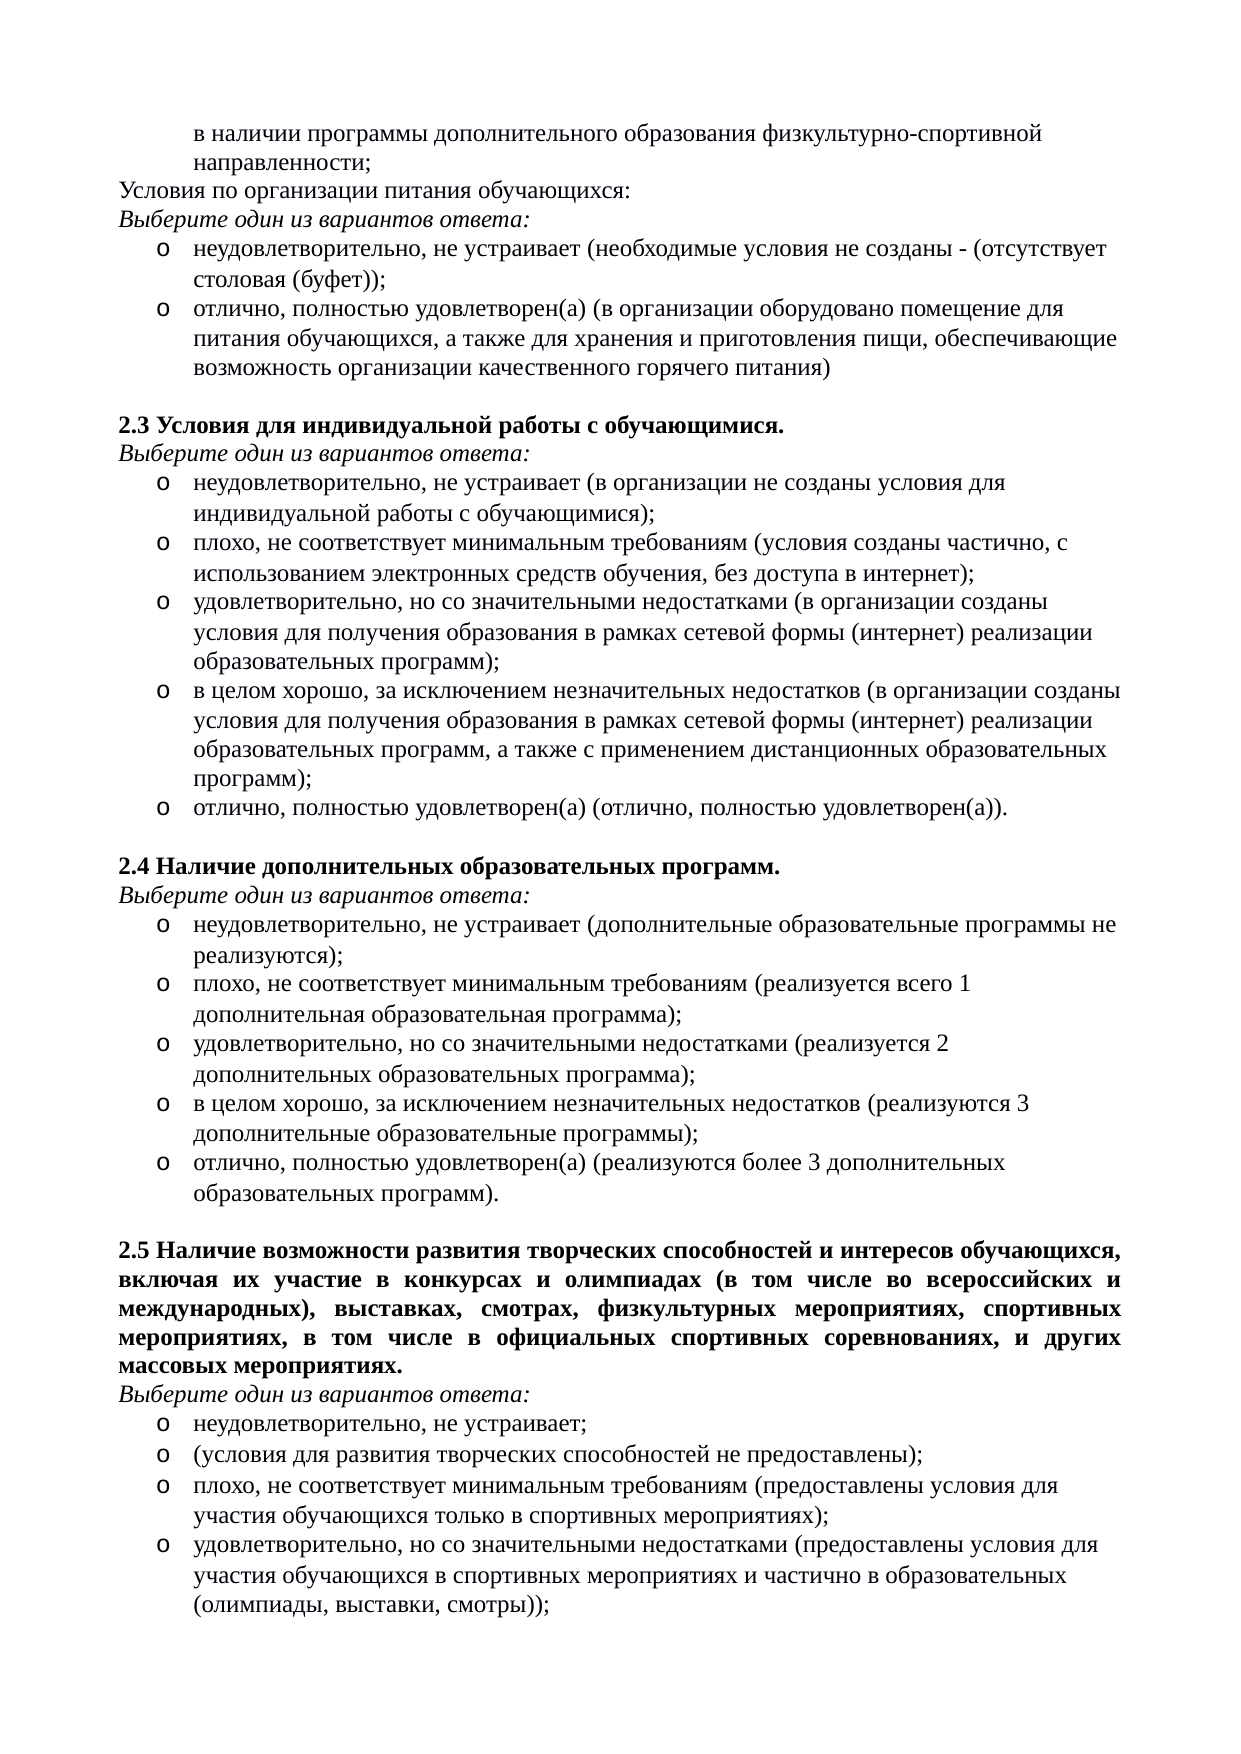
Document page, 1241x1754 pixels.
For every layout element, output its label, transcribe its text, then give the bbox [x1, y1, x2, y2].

text Выберите один из вариантов ответа: [118, 1379, 1122, 1408]
list отлично, полностью удовлетворен(а) (отлично, полностью удовлетворен(а)). [156, 792, 1122, 823]
list неудовлетворительно, не устраивает (в организации не созданы условия для индивидуальной работы с обучающимися); [156, 467, 1122, 527]
text 2.5 Наличие возможности развития творческих способностей и интересов обучающихся, включая их участие в конкурсах и олимпиадах (в том числе во всероссийских и международных), выставках, смотрах, физкультурных мероприятиях, спортивных мероприятиях, в том числе в официальных спортивных соревнованиях, и других массовых мероприятиях. [118, 1236, 1122, 1379]
list в наличии программы дополнительного образования физкультурно-спортивной направленности; [156, 118, 1122, 176]
list удовлетворительно, но со значительными недостатками (предоставлены условия для участия обучающихся в спортивных мероприятиях и частично в образовательных (олимпиады, выставки, смотры)); [156, 1529, 1122, 1618]
list плохо, не соответствует минимальным требованиям (условия созданы частично, с использованием электронных средств обучения, без доступа в интернет); [156, 527, 1122, 586]
list неудовлетворительно, не устраивает (необходимые условия не созданы - (отсутствует столовая (буфет)); [156, 233, 1122, 293]
list плохо, не соответствует минимальным требованиям (предоставлены условия для участия обучающихся только в спортивных мероприятиях); [156, 1470, 1122, 1529]
list (условия для развития творческих способностей не предоставлены); [156, 1439, 1122, 1470]
list неудовлетворительно, не устраивает (дополнительные образовательные программы не реализуются); [156, 909, 1122, 968]
text 2.4 Наличие дополнительных образовательных программ. [118, 851, 1122, 880]
list в целом хорошо, за исключением незначительных недостатков (реализуются 3 дополнительные образовательные программы); [156, 1088, 1122, 1147]
list отлично, полностью удовлетворен(а) (в организации оборудовано помещение для питания обучающихся, а также для хранения и приготовления пищи, обеспечивающие возможность организации качественного горячего питания) [156, 293, 1122, 381]
list неудовлетворительно, не устраивает; [156, 1408, 1122, 1439]
text Выберите один из вариантов ответа: [118, 880, 1122, 909]
list отлично, полностью удовлетворен(а) (реализуются более 3 дополнительных образовательных программ). [156, 1147, 1122, 1207]
text Условия по организации питания обучающихся: [118, 176, 1122, 204]
text Выберите один из вариантов ответа: [118, 438, 1122, 467]
list удовлетворительно, но со значительными недостатками (реализуется 2 дополнительных образовательных программа); [156, 1028, 1122, 1088]
list в целом хорошо, за исключением незначительных недостатков (в организации созданы условия для получения образования в рамках сетевой формы (интернет) реализации образовательных программ, а также с применением дистанционных образовательных программ); [156, 675, 1122, 792]
list плохо, не соответствует минимальным требованиям (реализуется всего 1 дополнительная образовательная программа); [156, 968, 1122, 1028]
list удовлетворительно, но со значительными недостатками (в организации созданы условия для получения образования в рамках сетевой формы (интернет) реализации образовательных программ); [156, 586, 1122, 675]
text 2.3 Условия для индивидуальной работы с обучающимися. [118, 410, 1122, 438]
text Выберите один из вариантов ответа: [118, 204, 1122, 233]
